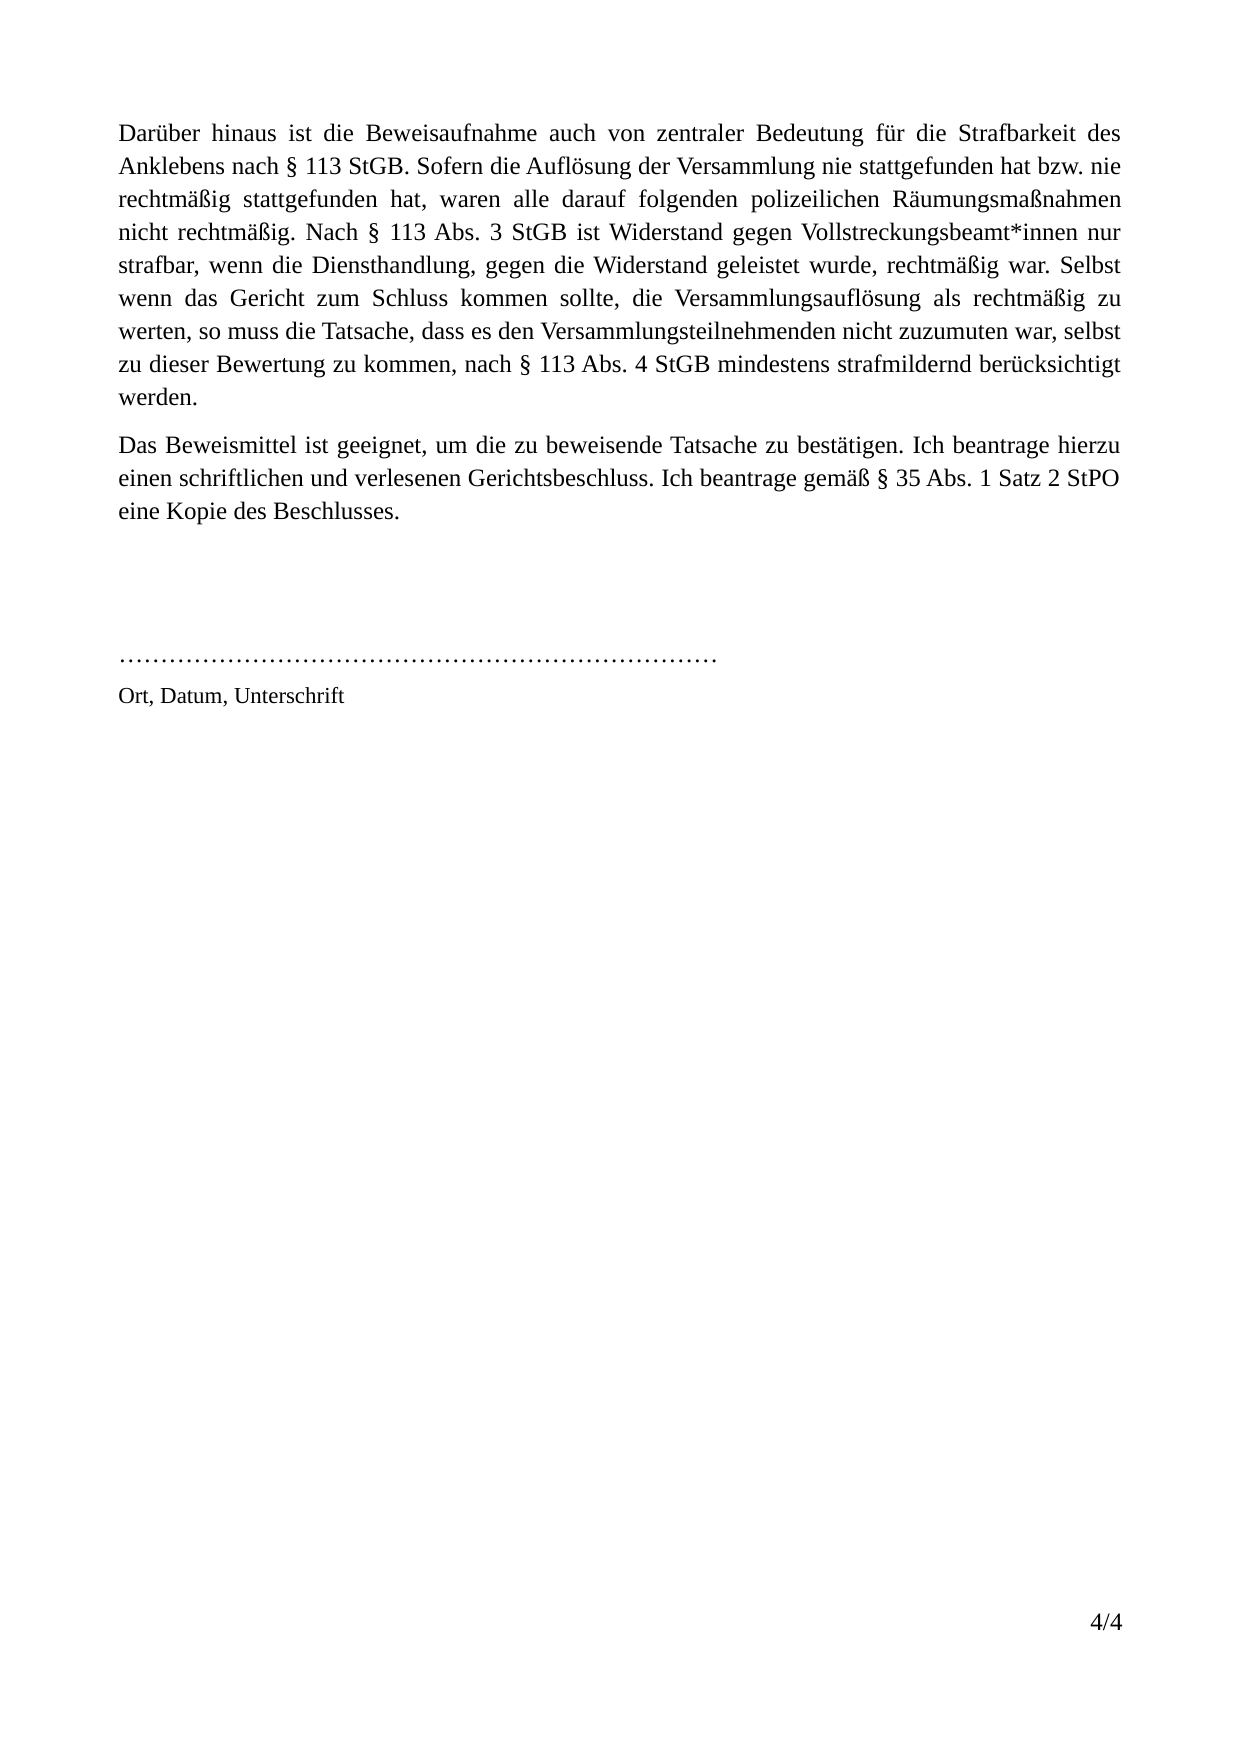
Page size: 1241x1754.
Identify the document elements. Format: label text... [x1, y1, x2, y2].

text ……………………………………………………………… [118, 639, 1122, 667]
text Das Beweismittel ist geeignet, um die zu beweisende Tatsache zu bestätigen. Ich beantrage hierzu einen schriftlichen und verlesenen Gerichtsbeschluss. Ich beantrage gemäß § 35 Abs. 1 Satz 2 StPO eine Kopie des Beschlusses. [118, 430, 1122, 525]
text Darüber hinaus ist die Beweisaufnahme auch von zentraler Bedeutung für die Strafbarkeit des Anklebens nach § 113 StGB. Sofern die Auflösung der Versammlung nie stattgefunden hat bzw. nie rechtmäßig stattgefunden hat, waren alle darauf folgenden polizeilichen Räumungsmaßnahmen nicht rechtmäßig. Nach § 113 Abs. 3 StGB ist Widerstand gegen Vollstreckungsbeamt*innen nur strafbar, wenn die Diensthandlung, gegen die Widerstand geleistet wurde, rechtmäßig war. Selbst wenn das Gericht zum Schluss kommen sollte, die Versammlungsauflösung als rechtmäßig zu werten, so muss die Tatsache, dass es den Versammlungsteilnehmenden nicht zuzumuten war, selbst zu dieser Bewertung zu kommen, nach § 113 Abs. 4 StGB mindestens strafmildernd berücksichtigt werden. [118, 118, 1122, 411]
text Ort, Datum, Unterschrift [118, 682, 1122, 708]
